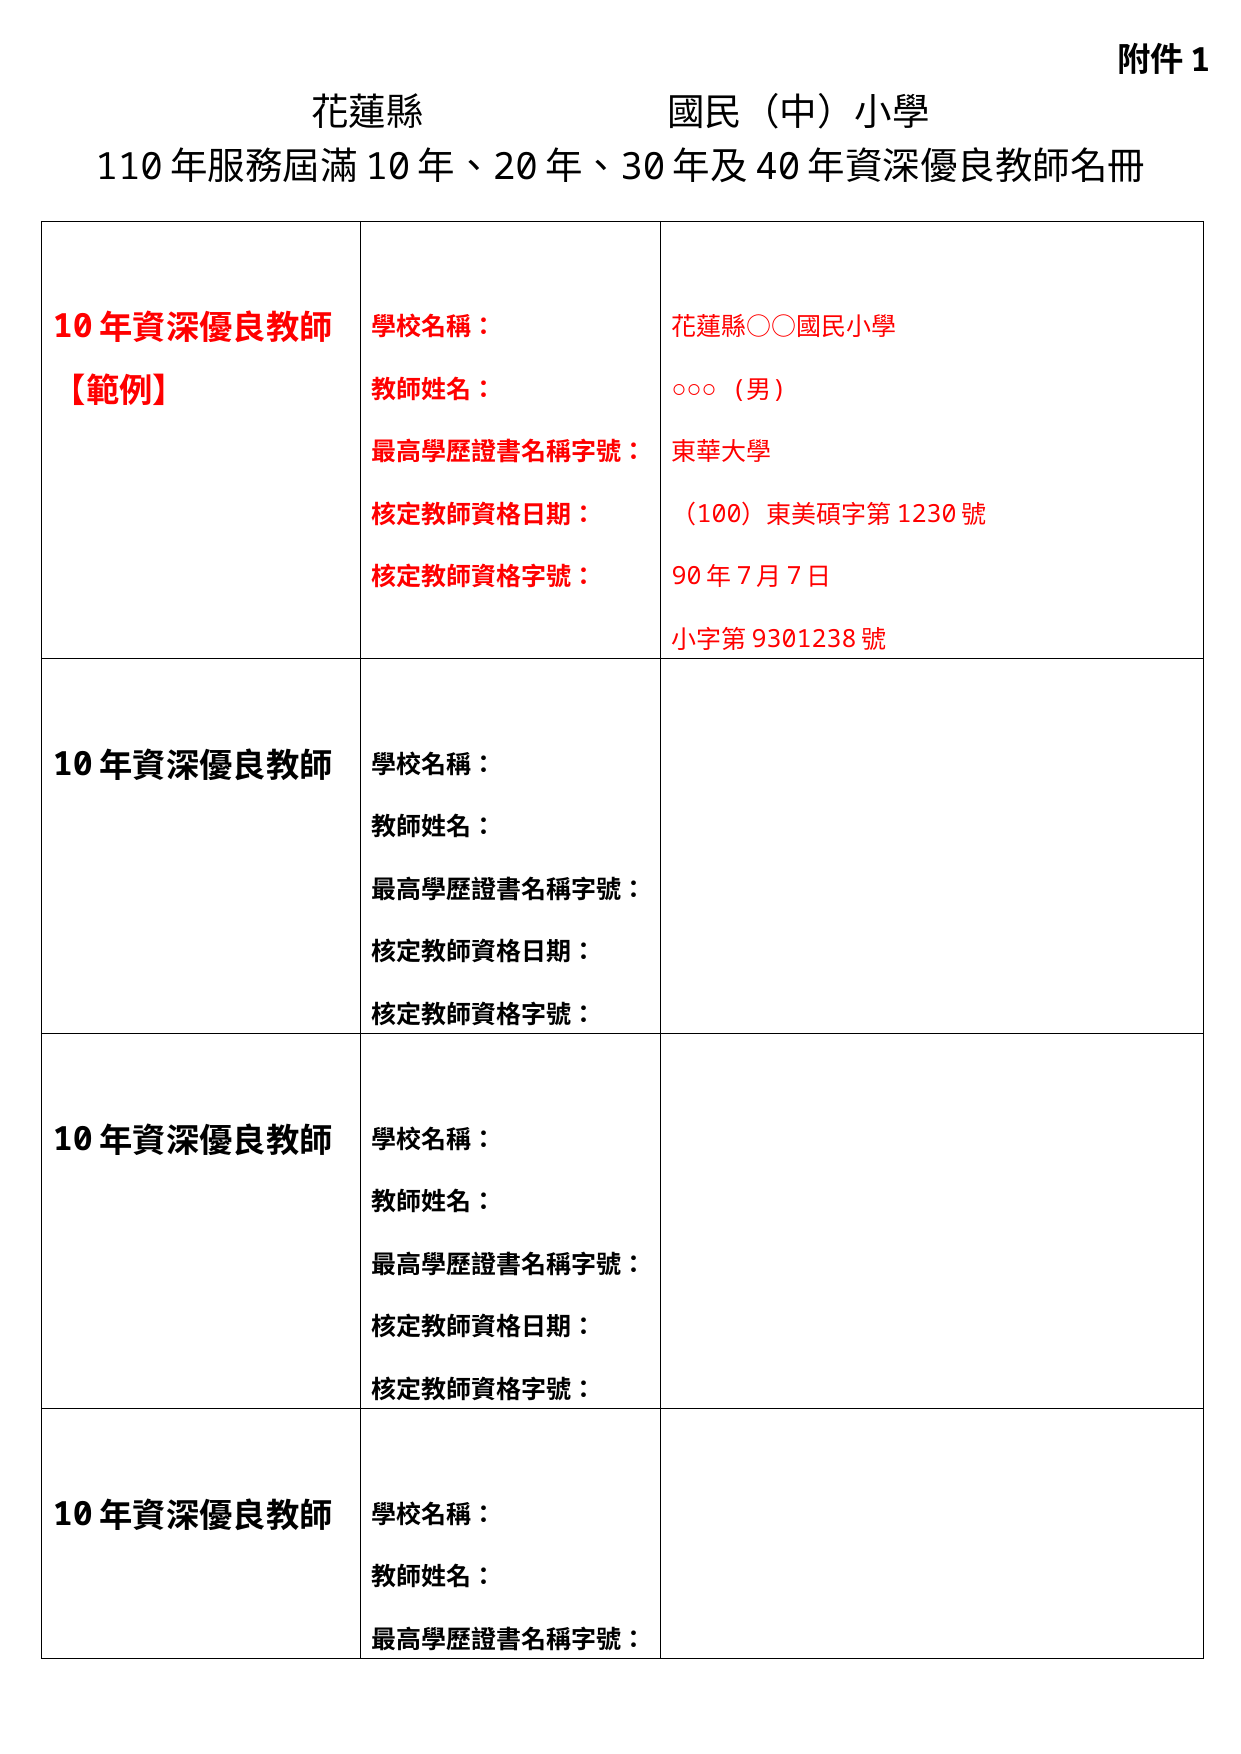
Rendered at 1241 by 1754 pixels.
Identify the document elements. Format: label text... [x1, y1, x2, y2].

table_cell 10年資深優良教師 [42, 1409, 360, 1658]
text 附件1 [30, 33, 1210, 82]
table_cell [661, 659, 1203, 1033]
text 花蓮縣 國民（中）小學 [30, 82, 1210, 136]
table_cell 10年資深優良教師 [42, 659, 360, 1033]
table_header 學校名稱： 教師姓名： 最高學歷證書名稱字號： 核定教師資格日期： 核定教師資格字號： [361, 222, 660, 658]
table_cell [661, 1034, 1203, 1408]
table_header 花蓮縣○○國民小學 ○○○ (男) 東華大學 （100）東美碩字第1230號 90年7月7日 小字第9301238號 [661, 222, 1203, 658]
table_cell 學校名稱： 教師姓名： 最高學歷證書名稱字號： [361, 1409, 660, 1658]
table_header 10年資深優良教師 【範例】 [42, 222, 360, 658]
table_cell 學校名稱： 教師姓名： 最高學歷證書名稱字號： 核定教師資格日期： 核定教師資格字號： [361, 1034, 660, 1408]
table_cell [661, 1409, 1203, 1658]
text 110年服務屆滿10年、20年、30年及40年資深優良教師名冊 [30, 136, 1210, 190]
table_cell 10年資深優良教師 [42, 1034, 360, 1408]
table_cell 學校名稱： 教師姓名： 最高學歷證書名稱字號： 核定教師資格日期： 核定教師資格字號： [361, 659, 660, 1033]
